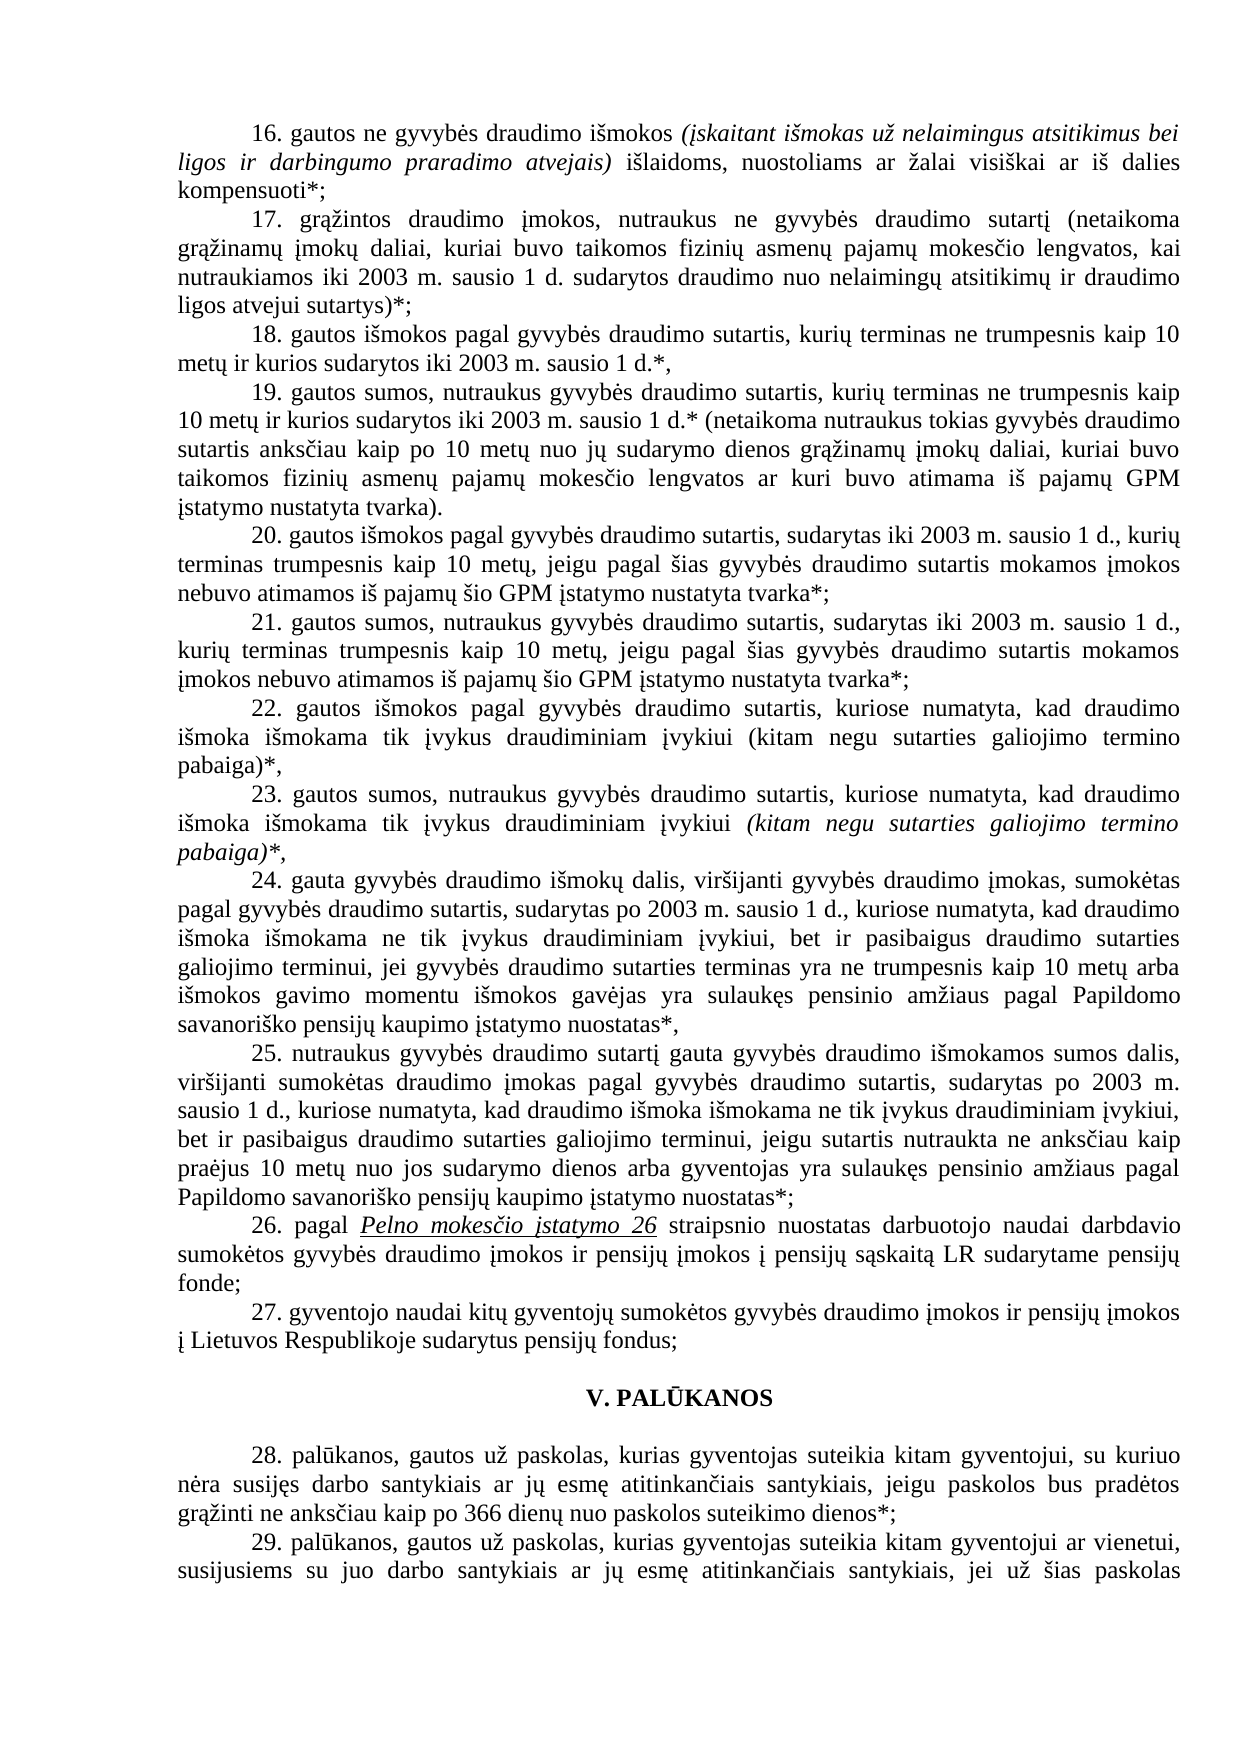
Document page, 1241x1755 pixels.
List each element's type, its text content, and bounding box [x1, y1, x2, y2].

text 16. gautos ne gyvybės draudimo išmokos (įskaitant išmokas už nelaimingus atsitikimus bei ligos ir darbingumo praradimo atvejais) išlaidoms, nuostoliams ar žalai visiškai ar iš dalies kompensuoti*; [177, 118, 1181, 204]
text 26. pagal Pelno mokesčio įstatymo 26 straipsnio nuostatas darbuotojo naudai darbdavio sumokėtos gyvybės draudimo įmokos ir pensijų įmokos į pensijų sąskaitą LR sudarytame pensijų fonde; [177, 1211, 1181, 1297]
text 19. gautos sumos, nutraukus gyvybės draudimo sutartis, kurių terminas ne trumpesnis kaip 10 metų ir kurios sudarytos iki 2003 m. sausio 1 d.* (netaikoma nutraukus tokias gyvybės draudimo sutartis anksčiau kaip po 10 metų nuo jų sudarymo dienos grąžinamų įmokų daliai, kuriai buvo taikomos fizinių asmenų pajamų mokesčio lengvatos ar kuri buvo atimama iš pajamų GPM įstatymo nustatyta tvarka). [177, 377, 1181, 521]
text 17. grąžintos draudimo įmokos, nutraukus ne gyvybės draudimo sutartį (netaikoma grąžinamų įmokų daliai, kuriai buvo taikomos fizinių asmenų pajamų mokesčio lengvatos, kai nutraukiamos iki 2003 m. sausio 1 d. sudarytos draudimo nuo nelaimingų atsitikimų ir draudimo ligos atvejui sutartys)*; [177, 204, 1181, 319]
text 28. palūkanos, gautos už paskolas, kurias gyventojas suteikia kitam gyventojui, su kuriuo nėra susijęs darbo santykiais ar jų esmę atitinkančiais santykiais, jeigu paskolos bus pradėtos grąžinti ne anksčiau kaip po 366 dienų nuo paskolos suteikimo dienos*; [177, 1441, 1181, 1527]
text 27. gyventojo naudai kitų gyventojų sumokėtos gyvybės draudimo įmokos ir pensijų įmokos į Lietuvos Respublikoje sudarytus pensijų fondus; [177, 1297, 1181, 1354]
text 29. palūkanos, gautos už paskolas, kurias gyventojas suteikia kitam gyventojui ar vienetui, susijusiems su juo darbo santykiais ar jų esmę atitinkančiais santykiais, jei už šias paskolas [177, 1527, 1181, 1584]
text 18. gautos išmokos pagal gyvybės draudimo sutartis, kurių terminas ne trumpesnis kaip 10 metų ir kurios sudarytos iki 2003 m. sausio 1 d.*, [177, 319, 1181, 377]
text 24. gauta gyvybės draudimo išmokų dalis, viršijanti gyvybės draudimo įmokas, sumokėtas pagal gyvybės draudimo sutartis, sudarytas po 2003 m. sausio 1 d., kuriose numatyta, kad draudimo išmoka išmokama ne tik įvykus draudiminiam įvykiui, bet ir pasibaigus draudimo sutarties galiojimo terminui, jei gyvybės draudimo sutarties terminas yra ne trumpesnis kaip 10 metų arba išmokos gavimo momentu išmokos gavėjas yra sulaukęs pensinio amžiaus pagal Papildomo savanoriško pensijų kaupimo įstatymo nuostatas*, [177, 866, 1181, 1038]
text 23. gautos sumos, nutraukus gyvybės draudimo sutartis, kuriose numatyta, kad draudimo išmoka išmokama tik įvykus draudiminiam įvykiui (kitam negu sutarties galiojimo termino pabaiga)*, [177, 779, 1181, 866]
text V. PALŪKANOS [177, 1383, 1181, 1412]
text 22. gautos išmokos pagal gyvybės draudimo sutartis, kuriose numatyta, kad draudimo išmoka išmokama tik įvykus draudiminiam įvykiui (kitam negu sutarties galiojimo termino pabaiga)*, [177, 693, 1181, 779]
text 25. nutraukus gyvybės draudimo sutartį gauta gyvybės draudimo išmokamos sumos dalis, viršijanti sumokėtas draudimo įmokas pagal gyvybės draudimo sutartis, sudarytas po 2003 m. sausio 1 d., kuriose numatyta, kad draudimo išmoka išmokama ne tik įvykus draudiminiam įvykiui, bet ir pasibaigus draudimo sutarties galiojimo terminui, jeigu sutartis nutraukta ne anksčiau kaip praėjus 10 metų nuo jos sudarymo dienos arba gyventojas yra sulaukęs pensinio amžiaus pagal Papildomo savanoriško pensijų kaupimo įstatymo nuostatas*; [177, 1038, 1181, 1211]
text 20. gautos išmokos pagal gyvybės draudimo sutartis, sudarytas iki 2003 m. sausio 1 d., kurių terminas trumpesnis kaip 10 metų, jeigu pagal šias gyvybės draudimo sutartis mokamos įmokos nebuvo atimamos iš pajamų šio GPM įstatymo nustatyta tvarka*; [177, 521, 1181, 607]
text 21. gautos sumos, nutraukus gyvybės draudimo sutartis, sudarytas iki 2003 m. sausio 1 d., kurių terminas trumpesnis kaip 10 metų, jeigu pagal šias gyvybės draudimo sutartis mokamos įmokos nebuvo atimamos iš pajamų šio GPM įstatymo nustatyta tvarka*; [177, 607, 1181, 693]
